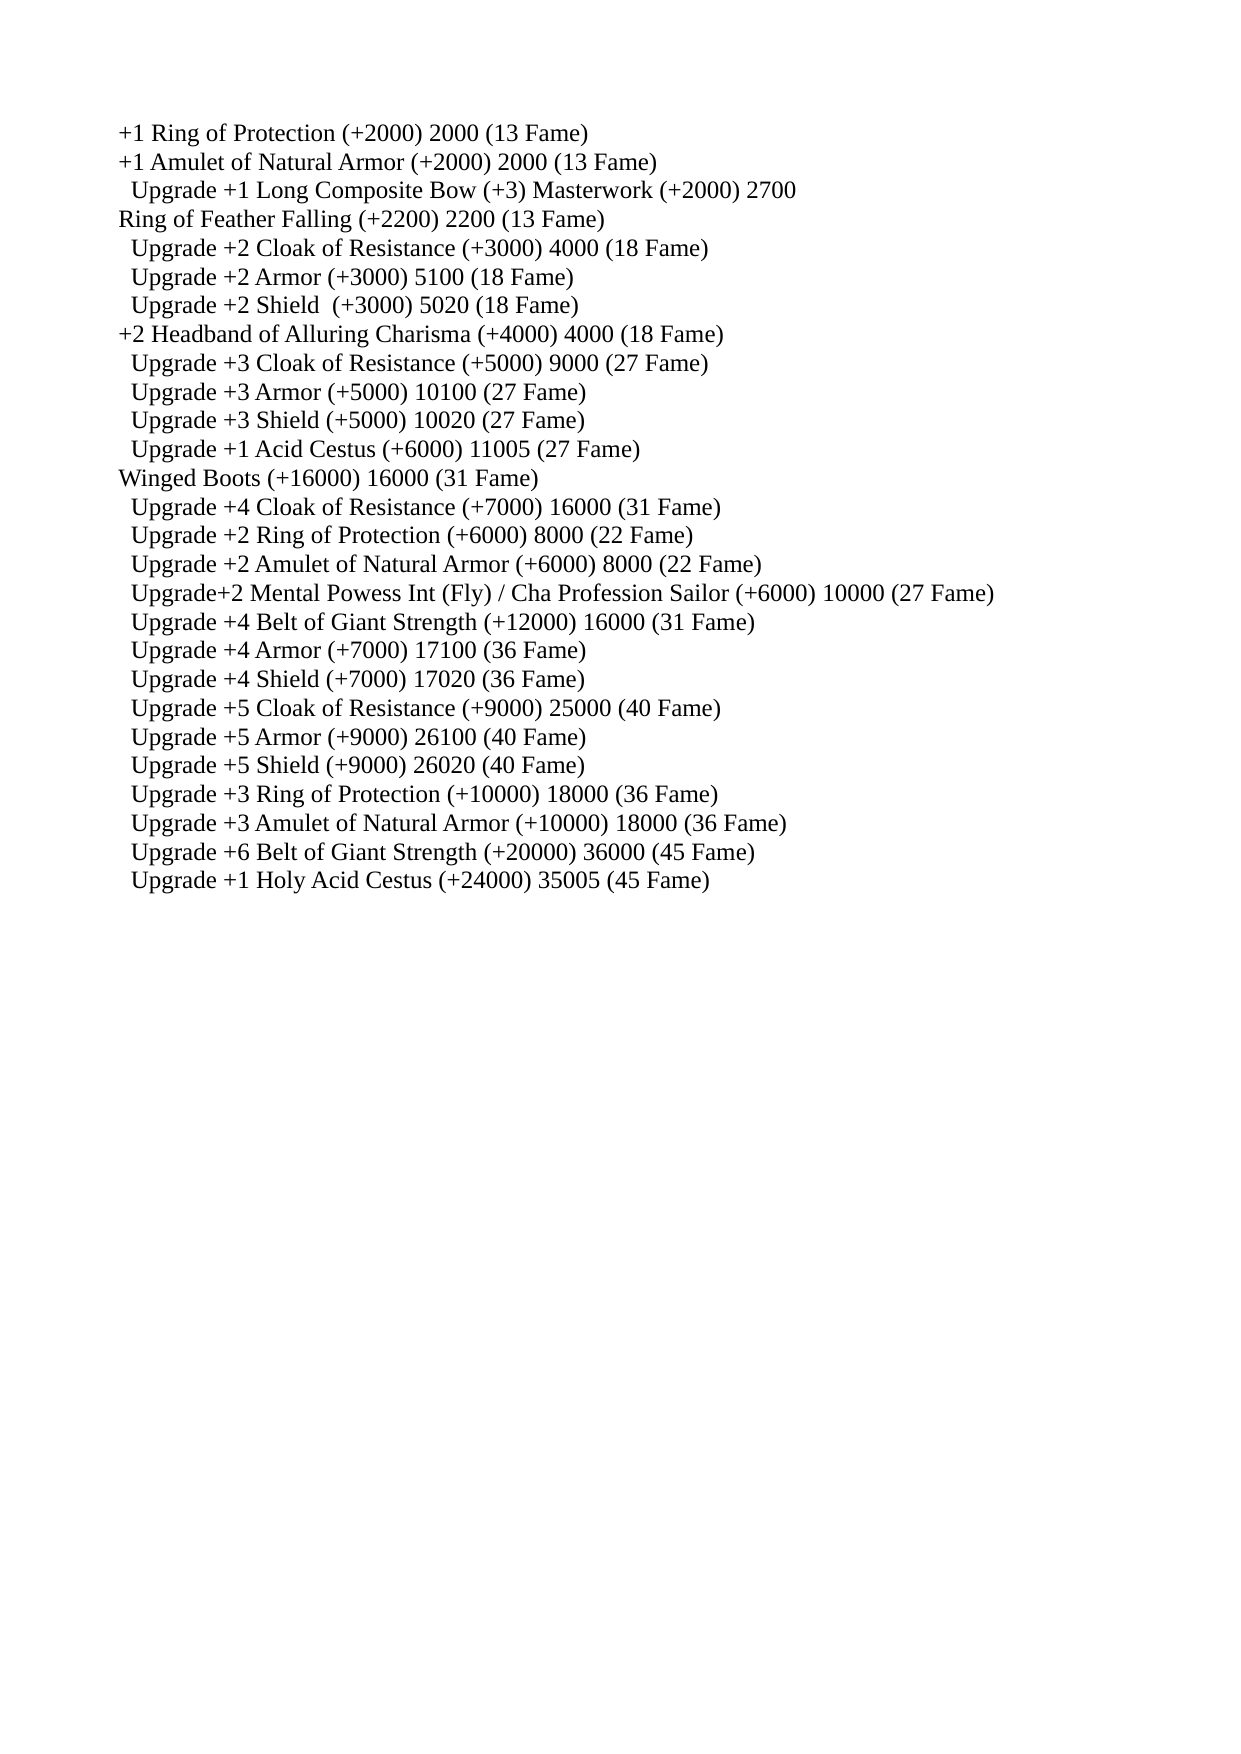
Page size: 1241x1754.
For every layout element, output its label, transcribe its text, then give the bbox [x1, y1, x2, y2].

text Upgrade +5 Armor (+9000) 26100 (40 Fame) [118, 722, 1122, 751]
text Upgrade +3 Armor (+5000) 10100 (27 Fame) [118, 377, 1122, 406]
text Ring of Feather Falling (+2200) 2200 (13 Fame) [118, 204, 1122, 233]
text Upgrade +4 Belt of Giant Strength (+12000) 16000 (31 Fame) [118, 607, 1122, 636]
text Upgrade +6 Belt of Giant Strength (+20000) 36000 (45 Fame) [118, 837, 1122, 866]
text Upgrade +1 Holy Acid Cestus (+24000) 35005 (45 Fame) [118, 866, 1122, 894]
text Upgrade +2 Shield (+3000) 5020 (18 Fame) [118, 291, 1122, 319]
text Upgrade +2 Armor (+3000) 5100 (18 Fame) [118, 262, 1122, 291]
text Upgrade +2 Amulet of Natural Armor (+6000) 8000 (22 Fame) [118, 549, 1122, 578]
text Winged Boots (+16000) 16000 (31 Fame) [118, 463, 1122, 492]
text Upgrade +3 Cloak of Resistance (+5000) 9000 (27 Fame) [118, 348, 1122, 377]
text Upgrade +5 Cloak of Resistance (+9000) 25000 (40 Fame) [118, 693, 1122, 722]
text Upgrade +4 Cloak of Resistance (+7000) 16000 (31 Fame) [118, 492, 1122, 521]
text Upgrade +2 Cloak of Resistance (+3000) 4000 (18 Fame) [118, 233, 1122, 262]
text Upgrade +1 Acid Cestus (+6000) 11005 (27 Fame) [118, 434, 1122, 463]
text Upgrade +3 Shield (+5000) 10020 (27 Fame) [118, 406, 1122, 434]
text Upgrade +5 Shield (+9000) 26020 (40 Fame) [118, 751, 1122, 779]
text Upgrade +3 Amulet of Natural Armor (+10000) 18000 (36 Fame) [118, 808, 1122, 837]
text +1 Ring of Protection (+2000) 2000 (13 Fame) [118, 118, 1122, 147]
text Upgrade +4 Shield (+7000) 17020 (36 Fame) [118, 664, 1122, 693]
text Upgrade +2 Ring of Protection (+6000) 8000 (22 Fame) [118, 521, 1122, 549]
text Upgrade +1 Long Composite Bow (+3) Masterwork (+2000) 2700 [118, 176, 1122, 204]
text +1 Amulet of Natural Armor (+2000) 2000 (13 Fame) [118, 147, 1122, 176]
text Upgrade +4 Armor (+7000) 17100 (36 Fame) [118, 636, 1122, 664]
text Upgrade+2 Mental Powess Int (Fly) / Cha Profession Sailor (+6000) 10000 (27 Fame) [118, 578, 1122, 607]
text +2 Headband of Alluring Charisma (+4000) 4000 (18 Fame) [118, 319, 1122, 348]
text Upgrade +3 Ring of Protection (+10000) 18000 (36 Fame) [118, 779, 1122, 808]
